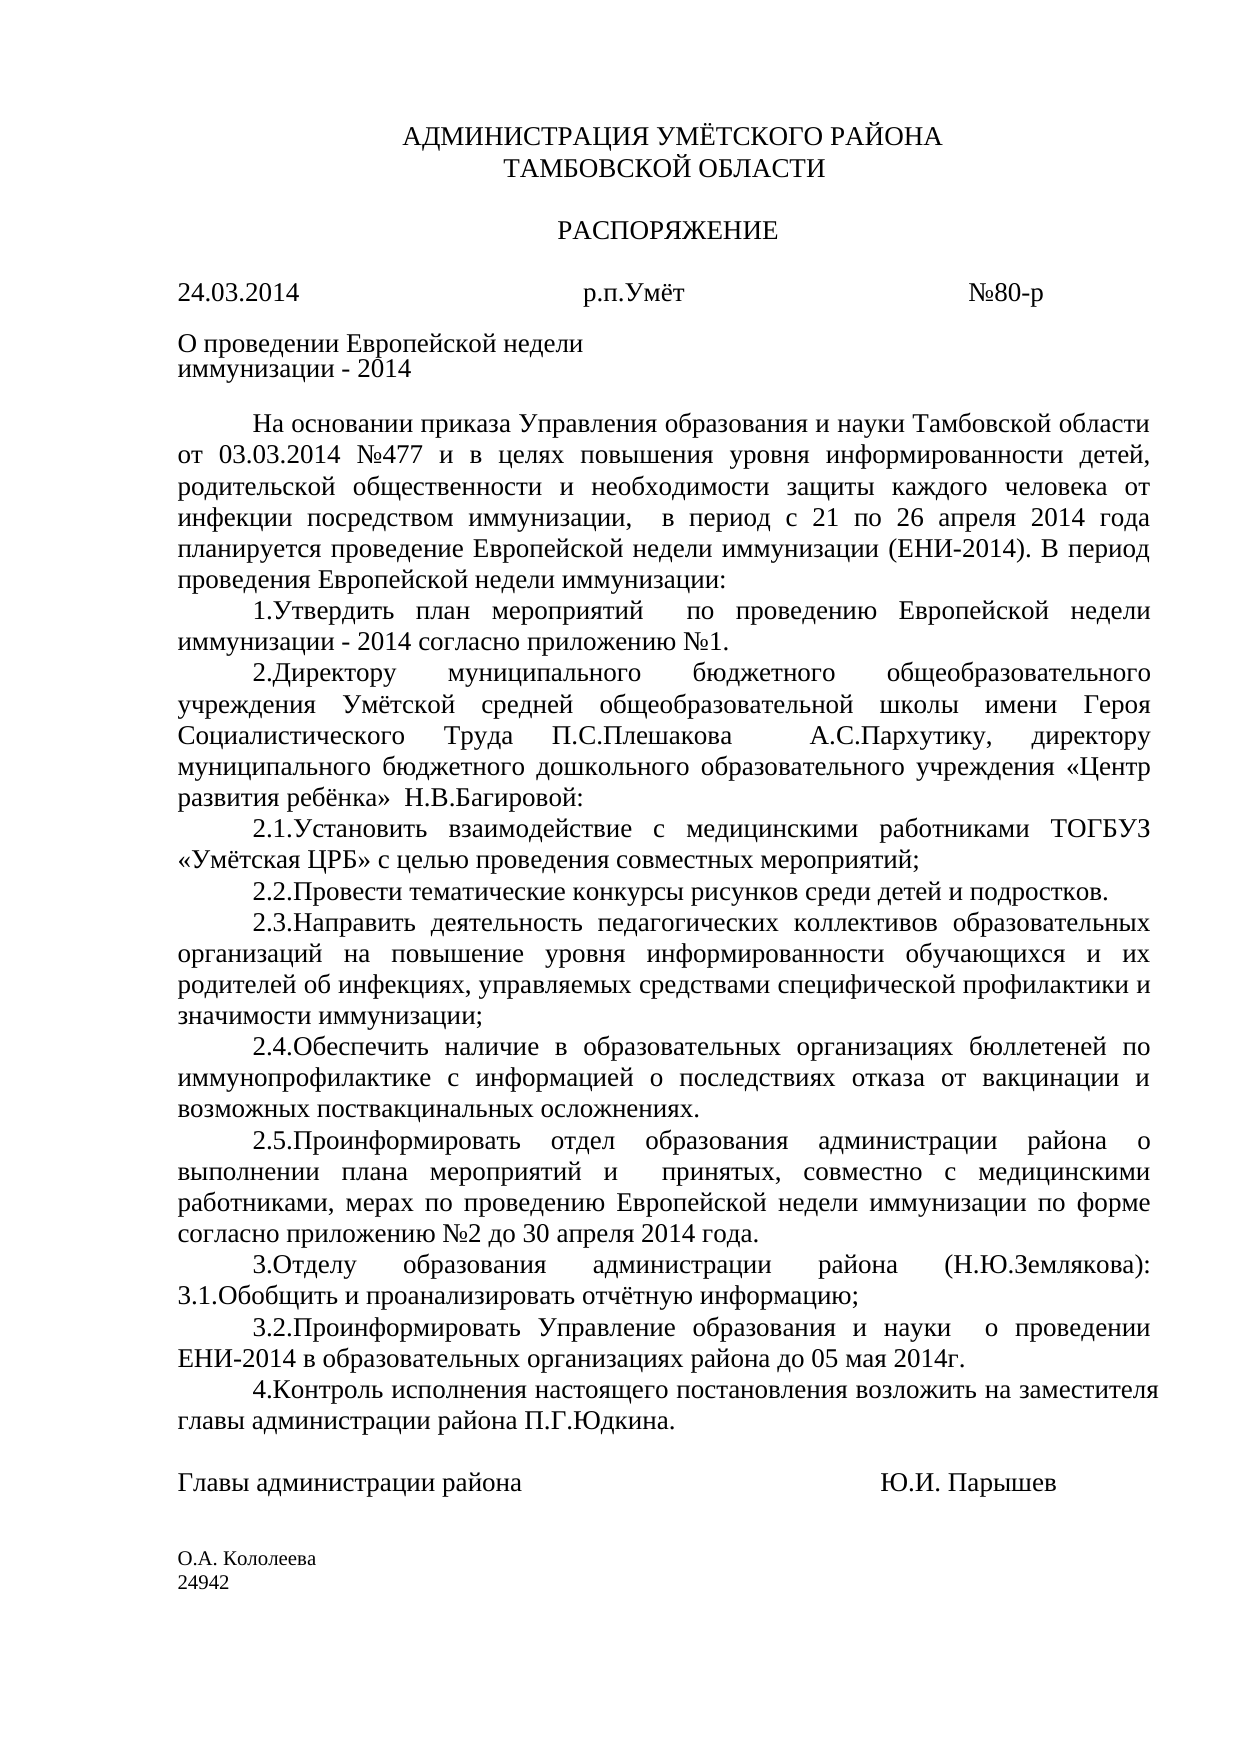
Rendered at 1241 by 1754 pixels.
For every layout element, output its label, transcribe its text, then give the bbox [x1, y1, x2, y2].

text 2.1.Установить взаимодействие с медицинскими работниками ТОГБУЗ «Умётская ЦРБ» с целью проведения совместных мероприятий; [177, 812, 1152, 874]
text 24942 [177, 1570, 1152, 1594]
text О.А. Кололеева [177, 1546, 1152, 1570]
text 3.2.Проинформировать Управление образования и науки о проведении ЕНИ-2014 в образовательных организациях района до 05 мая 2014г. [177, 1311, 1152, 1373]
text АДМИНИСТРАЦИЯ УМЁТСКОГО РАЙОНА [177, 118, 1152, 152]
text О проведении Европейской недели [177, 332, 1152, 357]
text Главы администрации района Ю.И. Парышев [177, 1466, 1152, 1497]
text 3.Отделу образования администрации района (Н.Ю.Землякова): 3.1.Обобщить и проанализировать отчётную информацию; [177, 1248, 1152, 1311]
table_header [1098, 1594, 1174, 1636]
text 2.5.Проинформировать отдел образования администрации района о выполнении плана мероприятий и принятых, совместно с медицинскими работниками, мерах по проведению Европейской недели иммунизации по форме согласно приложению №2 до 30 апреля 2014 года. [177, 1124, 1152, 1248]
text ТАМБОВСКОЙ ОБЛАСТИ [177, 152, 1152, 183]
text 1.Утвердить план мероприятий по проведению Европейской недели иммунизации - 2014 согласно приложению №1. [177, 594, 1152, 657]
text иммунизации - 2014 [177, 357, 1152, 382]
text РАСПОРЯЖЕНИЕ [177, 214, 1152, 245]
text На основании приказа Управления образования и науки Тамбовской области от 03.03.2014 №477 и в целях повышения уровня информированности детей, родительской общественности и необходимости защиты каждого человека от инфекции посредством иммунизации, в период с 21 по 26 апреля 2014 года планируется проведение Европейской недели иммунизации (ЕНИ-2014). В период проведения Европейской недели иммунизации: [177, 407, 1152, 594]
text 2.4.Обеспечить наличие в образовательных организациях бюллетеней по иммунопрофилактике с информацией о последствиях отказа от вакцинации и возможных поствакцинальных осложнениях. [177, 1030, 1152, 1124]
table_header [177, 1594, 1098, 1636]
text 2.Директору муниципального бюджетного общеобразовательного учреждения Умётской средней общеобразовательной школы имени Героя Социалистического Труда П.С.Плешакова А.С.Пархутику, директору муниципального бюджетного дошкольного образовательного учреждения «Центр развития ребёнка» Н.В.Багировой: [177, 657, 1152, 812]
text 2.2.Провести тематические конкурсы рисунков среди детей и подростков. [177, 874, 1152, 906]
text 2.3.Направить деятельность педагогических коллективов образовательных организаций на повышение уровня информированности обучающихся и их родителей об инфекциях, управляемых средствами специфической профилактики и значимости иммунизации; [177, 906, 1152, 1030]
text 24.03.2014 р.п.Умёт №80-р [177, 276, 1152, 307]
text 4.Контроль исполнения настоящего постановления возложить на заместителя главы администрации района П.Г.Юдкина. [177, 1373, 1160, 1435]
